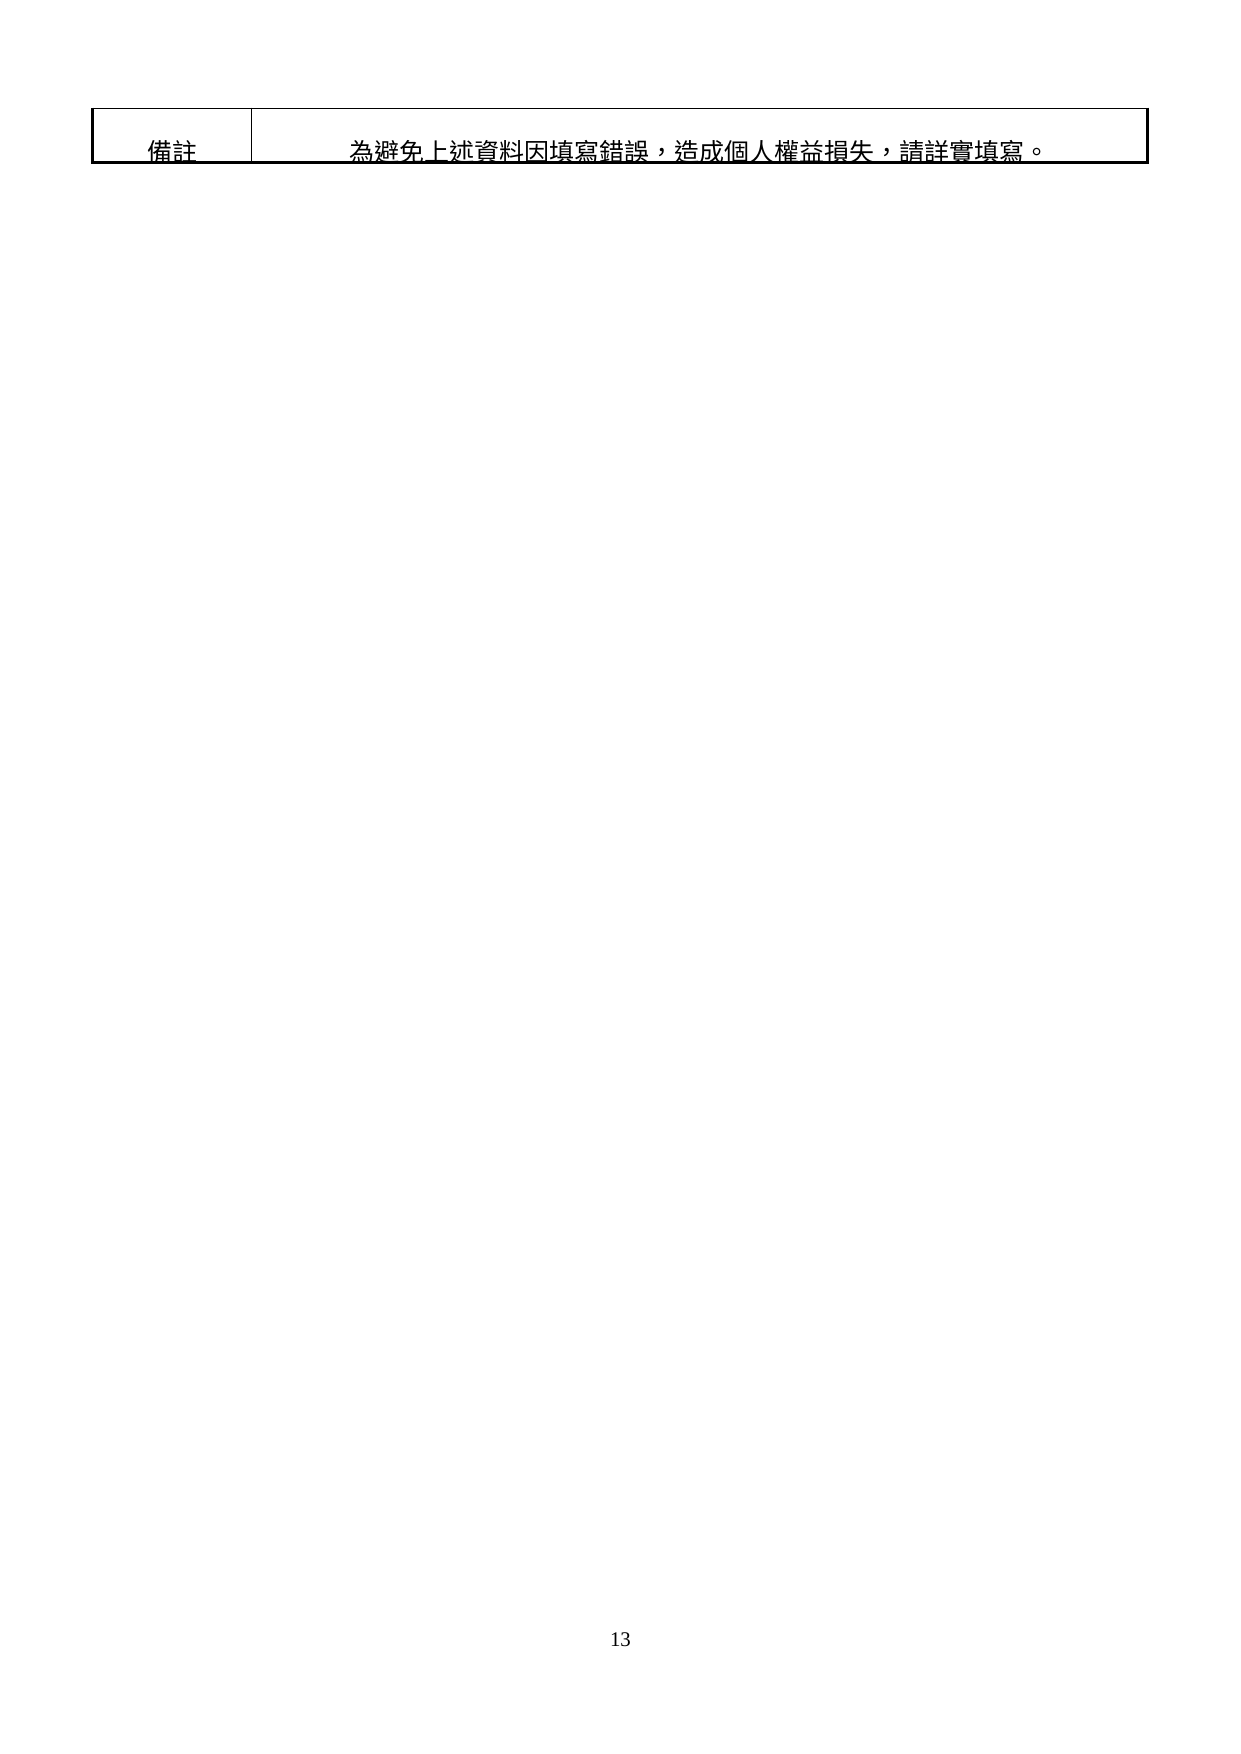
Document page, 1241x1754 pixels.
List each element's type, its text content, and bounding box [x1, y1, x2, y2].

table_cell 備註 [94, 109, 251, 161]
table_cell 為避免上述資料因填寫錯誤，造成個人權益損失，請詳實填寫。 [252, 109, 1146, 161]
